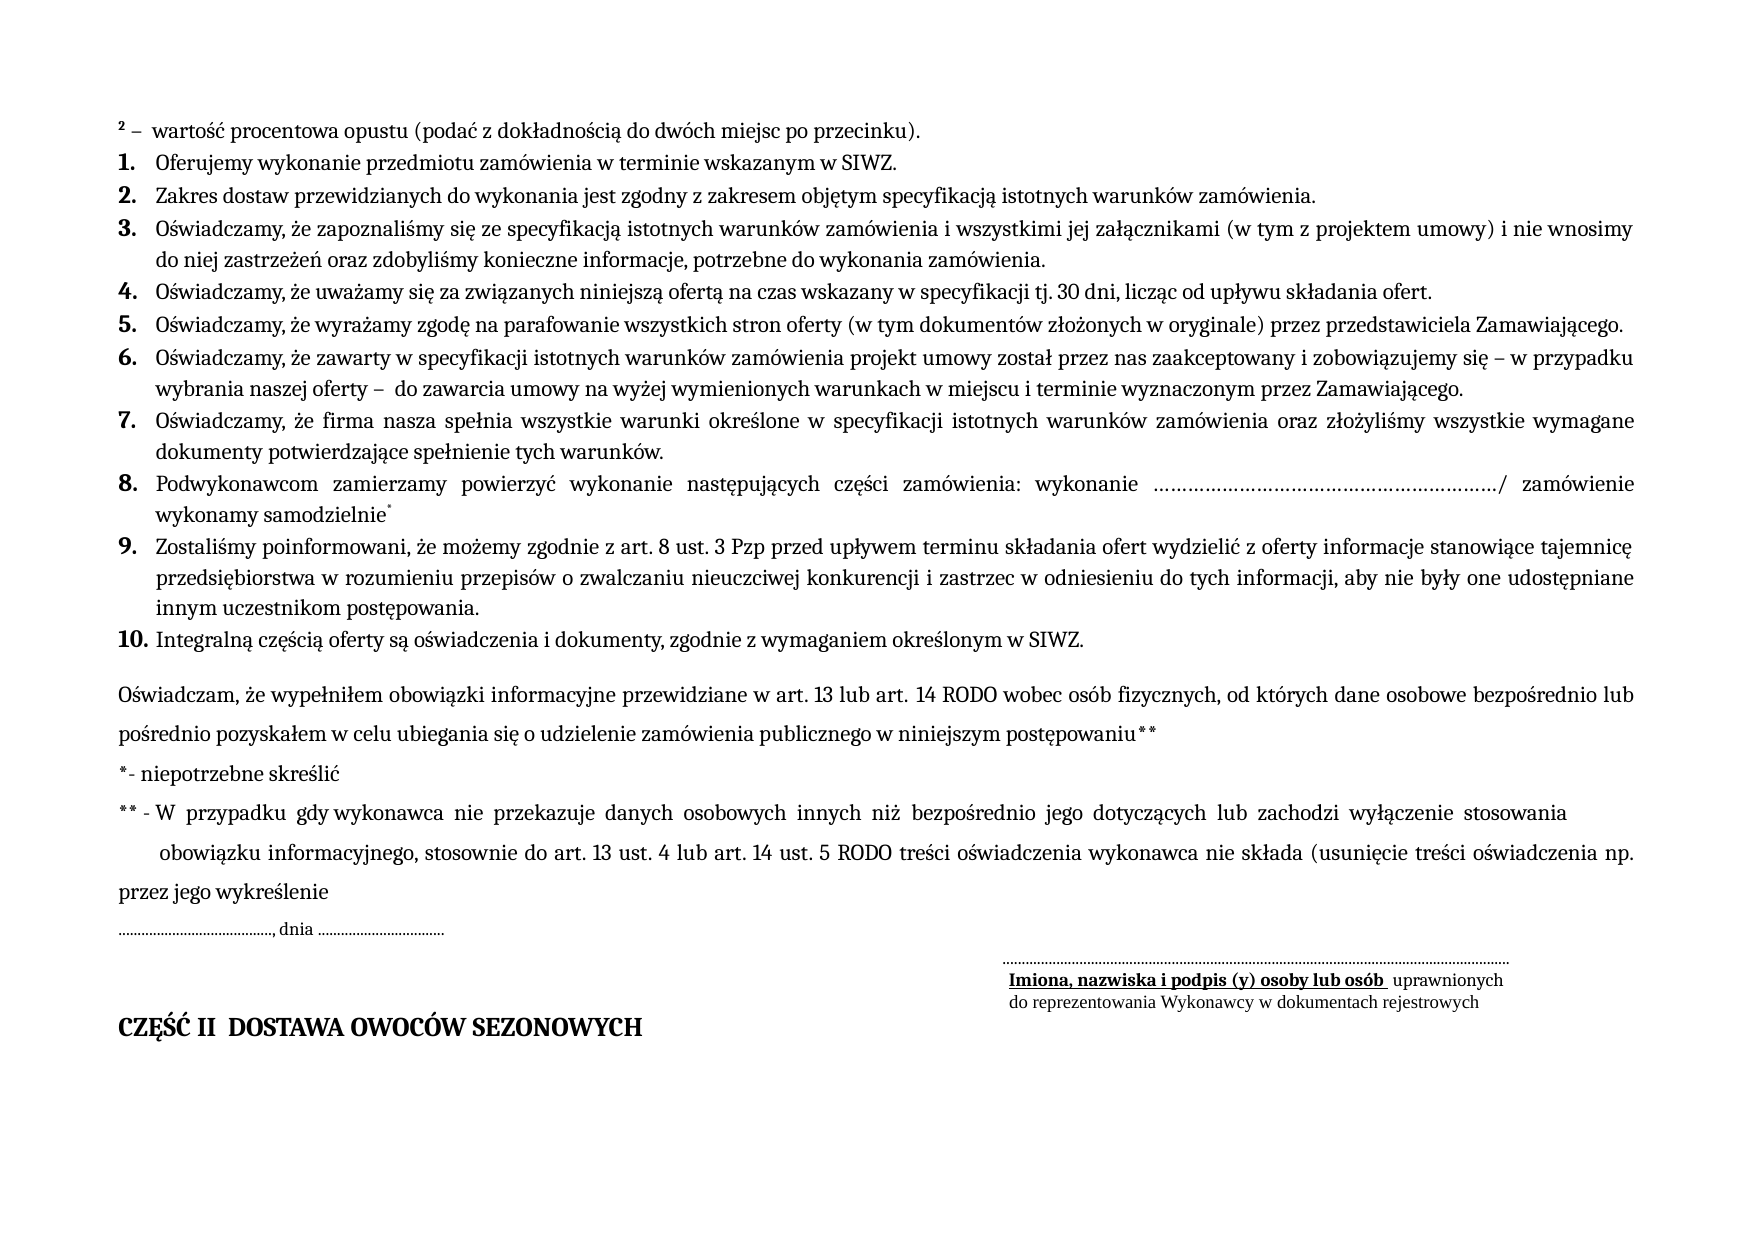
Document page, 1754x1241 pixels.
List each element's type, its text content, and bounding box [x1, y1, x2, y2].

text Imiona, nazwiska i podpis (y) osoby lub osób uprawnionych [118, 969, 1636, 991]
text *- niepotrzebne skreślić [118, 761, 1636, 787]
text Oświadczam, że wypełniłem obowiązki informacyjne przewidziane w art. 13 lub art. 14 RODO wobec osób fizycznych, od których dane osobowe bezpośrednio lub pośrednio pozyskałem w celu ubiegania się o udzielenie zamówienia publicznego w niniejszym postępowaniu** [118, 682, 1636, 748]
list Oświadczamy, że zapoznaliśmy się ze specyfikacją istotnych warunków zamówienia i wszystkimi jej załącznikami (w tym z projektem umowy) i nie wnosimy do niej zastrzeżeń oraz zdobyliśmy konieczne informacje, potrzebne do wykonania zamówienia. [118, 214, 1636, 273]
text ** - W przypadku gdy wykonawca nie przekazuje danych osobowych innych niż bezpośrednio jego dotyczących lub zachodzi wyłączenie stosowania [118, 800, 1636, 827]
list Oferujemy wykonanie przedmiotu zamówienia w terminie wskazanym w SIWZ. [118, 148, 1636, 177]
list Oświadczamy, że firma nasza spełnia wszystkie warunki określone w specyfikacji istotnych warunków zamówienia oraz złożyliśmy wszystkie wymagane dokumenty potwierdzające spełnienie tych warunków. [118, 406, 1636, 465]
list Oświadczamy, że uważamy się za związanych niniejszą ofertą na czas wskazany w specyfikacji tj. 30 dni, licząc od upływu składania ofert. [118, 277, 1636, 306]
text .................................................................................................................................... [118, 948, 1636, 969]
list Podwykonawcom zamierzamy powierzyć wykonanie następujących części zamówienia: wykonanie ……………………………………………………/ zamówienie wykonamy samodzielnie* [118, 469, 1636, 528]
list Oświadczamy, że zawarty w specyfikacji istotnych warunków zamówienia projekt umowy został przez nas zaakceptowany i zobowiązujemy się – w przypadku wybrania naszej oferty – do zawarcia umowy na wyżej wymienionych warunkach w miejscu i terminie wyznaczonym przez Zamawiającego. [118, 343, 1636, 402]
list Oświadczamy, że wyrażamy zgodę na parafowanie wszystkich stron oferty (w tym dokumentów złożonych w oryginale) przez przedstawiciela Zamawiającego. [118, 310, 1636, 339]
text do reprezentowania Wykonawcy w dokumentach rejestrowych [118, 991, 1636, 1012]
list Zakres dostaw przewidzianych do wykonania jest zgodny z zakresem objętym specyfikacją istotnych warunków zamówienia. [118, 181, 1636, 210]
text 2 – wartość procentowa opustu (podać z dokładnością do dwóch miejsc po przecinku). [118, 118, 1636, 144]
list Integralną częścią oferty są oświadczenia i dokumenty, zgodnie z wymaganiem określonym w SIWZ. [118, 625, 1636, 653]
text CZĘŚĆ II DOSTAWA OWOCÓW SEZONOWYCH [118, 1012, 1636, 1043]
text ........................................, dnia ................................. [118, 919, 1636, 940]
text obowiązku informacyjnego, stosownie do art. 13 ust. 4 lub art. 14 ust. 5 RODO treści oświadczenia wykonawca nie składa (usunięcie treści oświadczenia np. przez jego wykreślenie [118, 840, 1636, 906]
list Zostaliśmy poinformowani, że możemy zgodnie z art. 8 ust. 3 Pzp przed upływem terminu składania ofert wydzielić z oferty informacje stanowiące tajemnicę przedsiębiorstwa w rozumieniu przepisów o zwalczaniu nieuczciwej konkurencji i zastrzec w odniesieniu do tych informacji, aby nie były one udostępniane innym uczestnikom postępowania. [118, 532, 1636, 621]
